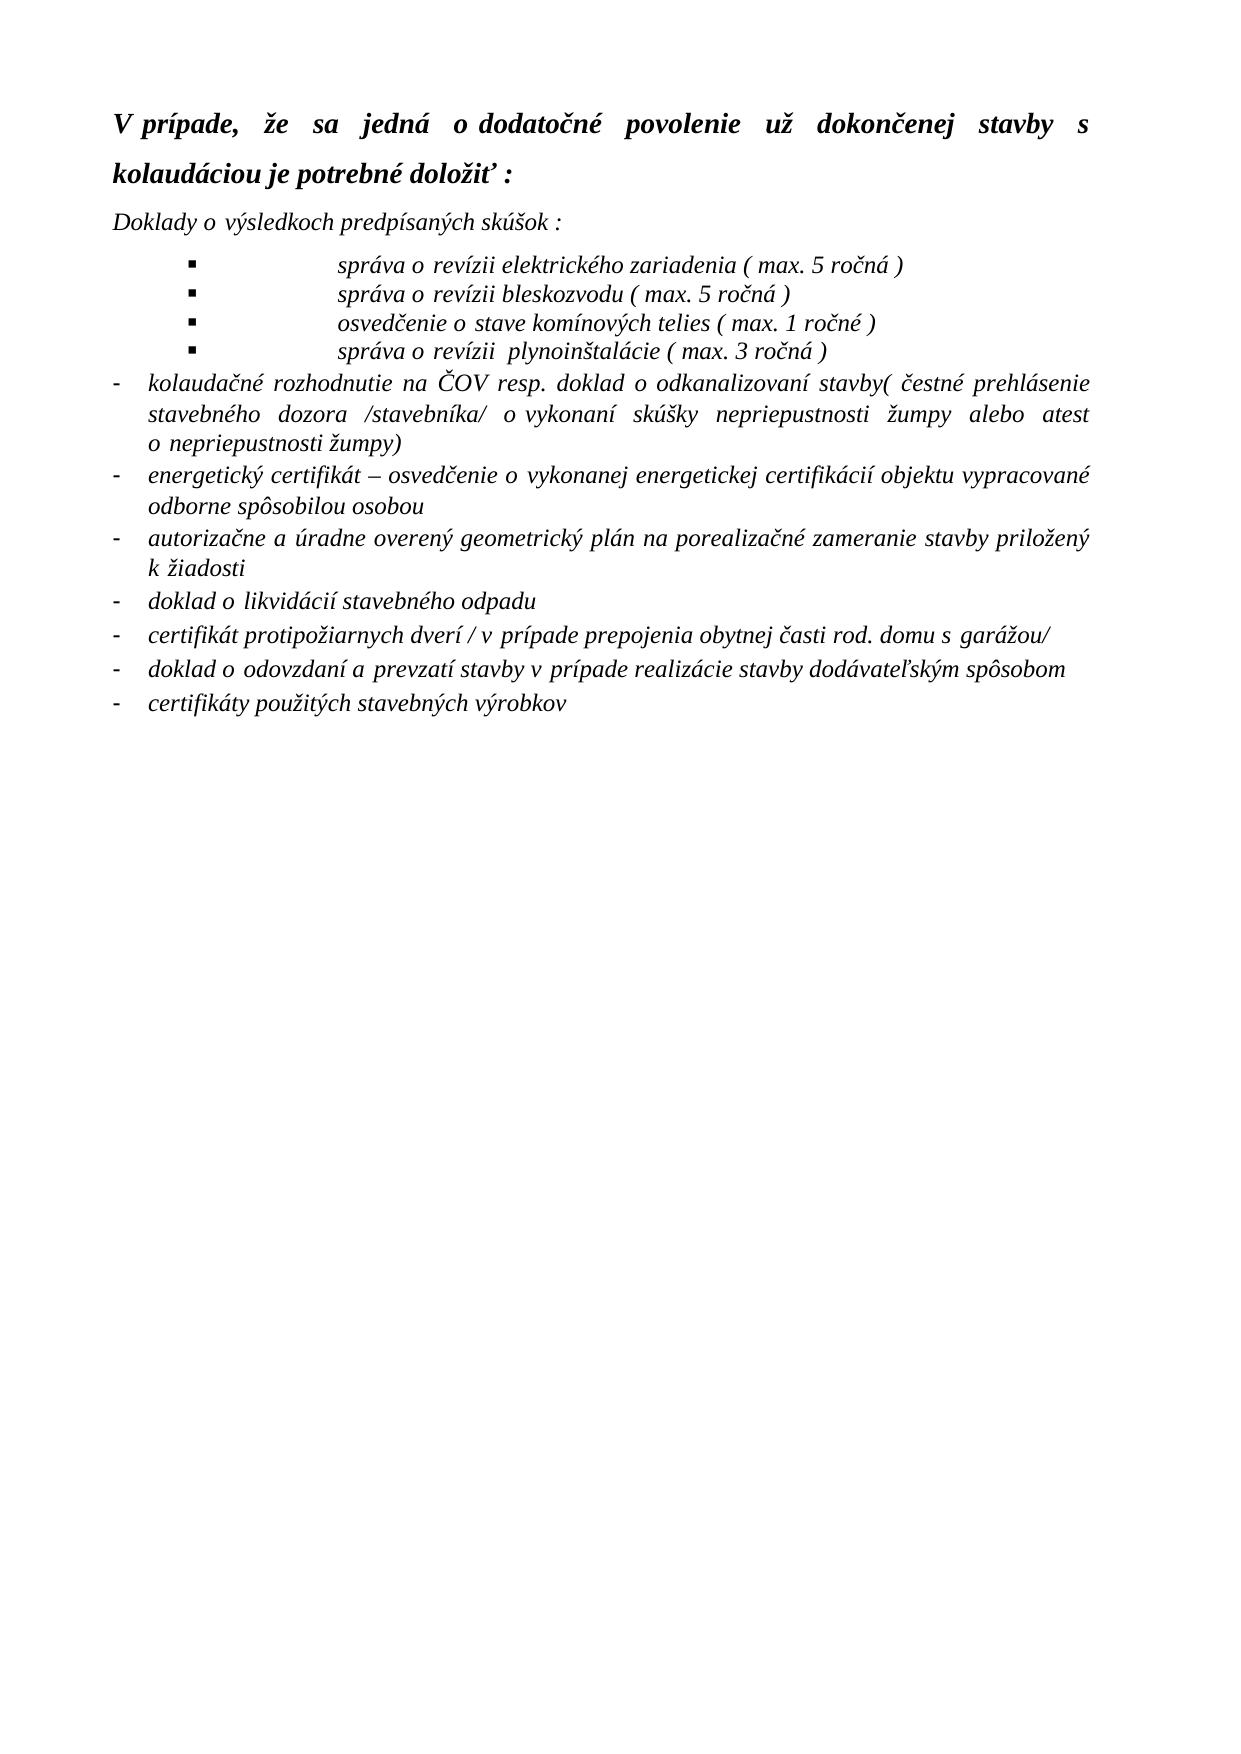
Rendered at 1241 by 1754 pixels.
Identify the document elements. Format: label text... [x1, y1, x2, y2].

list správa o revízii plynoinštalácie ( max. 3 ročná ) [186, 336, 1092, 365]
list doklad o odovzdaní a prevzatí stavby v prípade realizácie stavby dodávateľským spôsobom [112, 650, 1092, 684]
list autorizačne a úradne overený geometrický plán na porealizačné zameranie stavby priložený k žiadosti [112, 519, 1092, 582]
list certifikát protipožiarnych dverí / v prípade prepojenia obytnej časti rod. domu s garážou/ [112, 616, 1092, 650]
list správa o revízii elektrického zariadenia ( max. 5 ročná ) [186, 250, 1092, 279]
list certifikáty použitých stavebných výrobkov [112, 684, 1092, 718]
list kolaudačné rozhodnutie na ČOV resp. doklad o odkanalizovaní stavby( čestné prehlásenie stavebného dozora /stavebníka/ o vykonaní skúšky nepriepustnosti žumpy alebo atest o nepriepustnosti žumpy) [112, 365, 1092, 457]
text V prípade, že sa jedná o dodatočné povolenie už dokončenej stavby s kolaudáciou je potrebné doložiť : [112, 106, 1092, 190]
list energetický certifikát – osvedčenie o vykonanej energetickej certifikácií objektu vypracované odborne spôsobilou osobou [112, 457, 1092, 519]
list správa o revízii bleskozvodu ( max. 5 ročná ) [186, 279, 1092, 308]
list osvedčenie o stave komínových telies ( max. 1 ročné ) [186, 308, 1092, 336]
list doklad o likvidácií stavebného odpadu [112, 582, 1092, 616]
text Doklady o výsledkoch predpísaných skúšok : [112, 207, 1092, 236]
